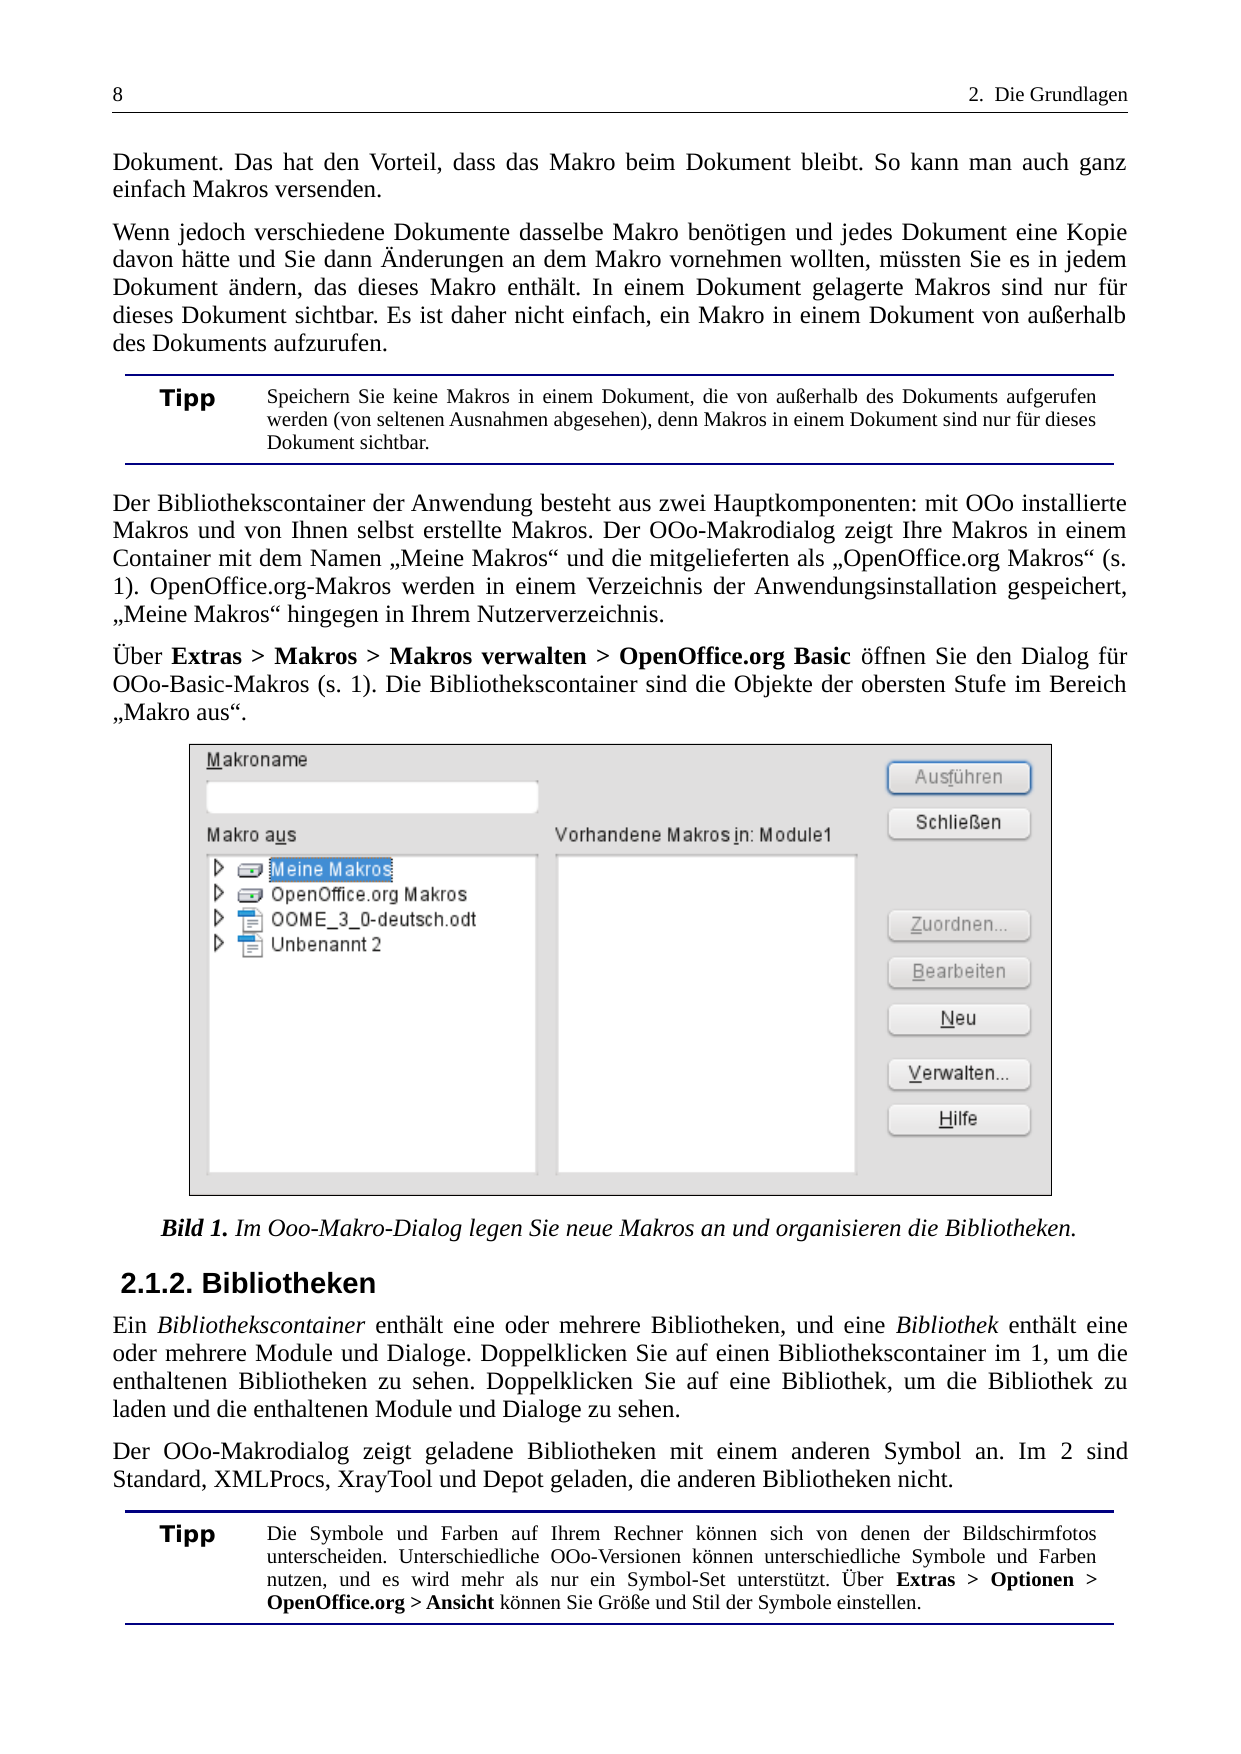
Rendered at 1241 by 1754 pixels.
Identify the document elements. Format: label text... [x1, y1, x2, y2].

table_header Die Symbole und Farben auf Ihrem Rechner können sich von denen der Bildschirmfotos unterscheiden. Unterschiedliche OOo-Versionen können unterschiedliche Symbole und Farben nutzen, und es wird mehr als nur ein Symbol-Set unterstützt. Über Extras > Optionen > OpenOffice.org > Ansicht können Sie Größe und Stil der Symbole einstellen. [250, 1513, 1114, 1623]
text Ein Bibliothekscontainer enthält eine oder mehrere Bibliotheken, und eine Bibliothek enthält eine oder mehrere Module und Dialoge. Doppelklicken Sie auf einen Bibliothekscontainer im Bild 1, um die enthaltenen Bibliotheken zu sehen. Doppelklicken Sie auf eine Bibliothek, um die Bibliothek zu laden und die enthaltenen Module und Dialoge zu sehen. [112, 1312, 1128, 1422]
subtitle Bibliotheken [112, 1267, 1128, 1299]
table_header Tipp [125, 1513, 250, 1623]
picture [190, 745, 1051, 1195]
text Über Extras > Makros > Makros verwalten > OpenOffice.org Basic öffnen Sie den Dialog für OOo-Basic-Makros (s. Bild 1). Die Bibliothekscontainer sind die Objekte der obersten Stufe im Bereich „Makro aus“. [112, 642, 1128, 725]
text Der Bibliothekscontainer der Anwendung besteht aus zwei Hauptkomponenten: mit OOo installierte Makros und von Ihnen selbst erstellte Makros. Der OOo-Makrodialog zeigt Ihre Makros in einem Container mit dem Namen „Meine Makros“ und die mitgelieferten als „OpenOffice.org Makros“ (s. Bild 1). OpenOffice.org-Makros werden in einem Verzeichnis der Anwendungsinstallation gespeichert, „Meine Makros“ hingegen in Ihrem Nutzerverzeichnis. [112, 489, 1128, 627]
table_header Tipp [125, 376, 250, 463]
table_header Speichern Sie keine Makros in einem Dokument, die von außerhalb des Dokuments aufgerufen werden (von seltenen Ausnahmen abgesehen), denn Makros in einem Dokument sind nur für dieses Dokument sichtbar. [250, 376, 1114, 463]
text Dokument. Das hat den Vorteil, dass das Makro beim Dokument bleibt. So kann man auch ganz einfach Makros versenden. [112, 148, 1128, 203]
text Wenn jedoch verschiedene Dokumente dasselbe Makro benötigen und jedes Dokument eine Kopie davon hätte und Sie dann Änderungen an dem Makro vornehmen wollten, müssten Sie es in jedem Dokument ändern, das dieses Makro enthält. In einem Dokument gelagerte Makros sind nur für dieses Dokument sichtbar. Es ist daher nicht einfach, ein Makro in einem Dokument von außerhalb des Dokuments aufzurufen. [112, 218, 1128, 356]
text Bild 1. Im Ooo-Makro-Dialog legen Sie neue Makros an und organisieren die Bibliotheken. [112, 1214, 1128, 1242]
text Der OOo-Makrodialog zeigt geladene Bibliotheken mit einem anderen Symbol an. Im Bild 2 sind Standard, XMLProcs, XrayTool und Depot geladen, die anderen Bibliotheken nicht. [112, 1437, 1128, 1493]
